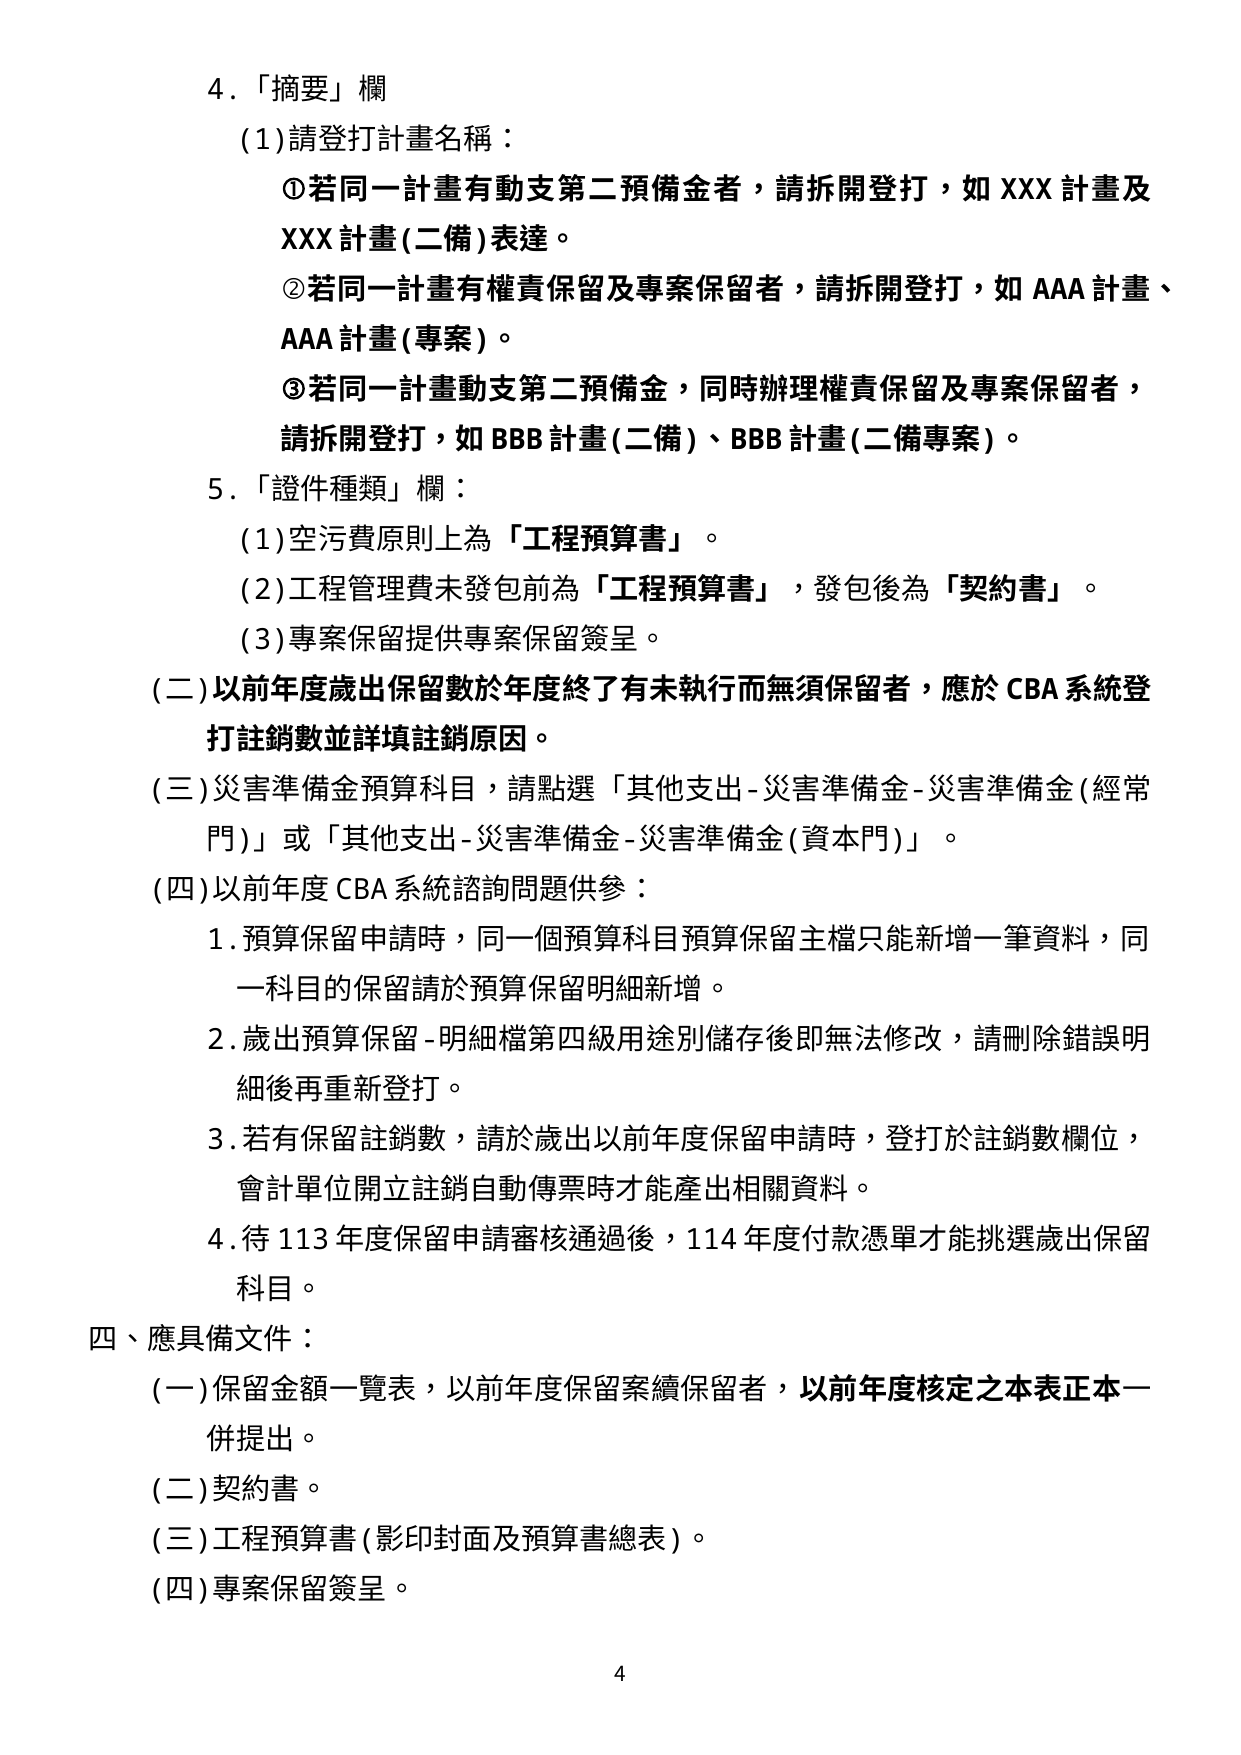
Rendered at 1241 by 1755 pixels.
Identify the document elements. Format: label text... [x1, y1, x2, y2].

text (四)專案保留簽呈。 [148, 1559, 1152, 1609]
text (二)以前年度歲出保留數於年度終了有未執行而無須保留者，應於CBA系統登打註銷數並詳填註銷原因。 [148, 659, 1152, 759]
text 若同一計畫有權責保留及專案保留者，請拆開登打，如AAA計畫、AAA計畫(專案)。 [280, 259, 1152, 359]
text 4.待113年度保留申請審核通過後，114年度付款憑單才能挑選歲出保留科目。 [207, 1209, 1152, 1309]
text (1)空污費原則上為「工程預算書」。 [236, 509, 1152, 559]
text (一)保留金額一覽表，以前年度保留案續保留者，以前年度核定之本表正本一併提出。 [148, 1359, 1152, 1459]
text (2)工程管理費未發包前為「工程預算書」，發包後為「契約書」。 [236, 559, 1152, 609]
text 3.若有保留註銷數，請於歲出以前年度保留申請時，登打於註銷數欄位，會計單位開立註銷自動傳票時才能產出相關資料。 [207, 1109, 1152, 1209]
text (三)工程預算書(影印封面及預算書總表)。 [148, 1509, 1152, 1559]
text 4.「摘要」欄 [207, 59, 1152, 109]
text 5.「證件種類」欄： [207, 459, 1152, 509]
text (1)請登打計畫名稱： [236, 109, 1152, 159]
text 若同一計畫動支第二預備金，同時辦理權責保留及專案保留者，請拆開登打，如BBB計畫(二備)、BBB計畫(二備專案)。 [280, 359, 1152, 459]
text 若同一計畫有動支第二預備金者，請拆開登打，如XXX計畫及XXX計畫(二備)表達。 [280, 159, 1152, 259]
text (二)契約書。 [148, 1459, 1152, 1509]
text 2.歲出預算保留-明細檔第四級用途別儲存後即無法修改，請刪除錯誤明細後再重新登打。 [207, 1009, 1152, 1109]
text 四、應具備文件： [89, 1309, 1152, 1359]
text (三)災害準備金預算科目，請點選「其他支出-災害準備金-災害準備金(經常門)」或「其他支出-災害準備金-災害準備金(資本門)」。 [148, 759, 1152, 859]
text (3)專案保留提供專案保留簽呈。 [236, 609, 1152, 659]
text 1.預算保留申請時，同一個預算科目預算保留主檔只能新增一筆資料，同一科目的保留請於預算保留明細新增。 [207, 909, 1152, 1009]
text (四)以前年度CBA系統諮詢問題供參： [148, 859, 1152, 909]
